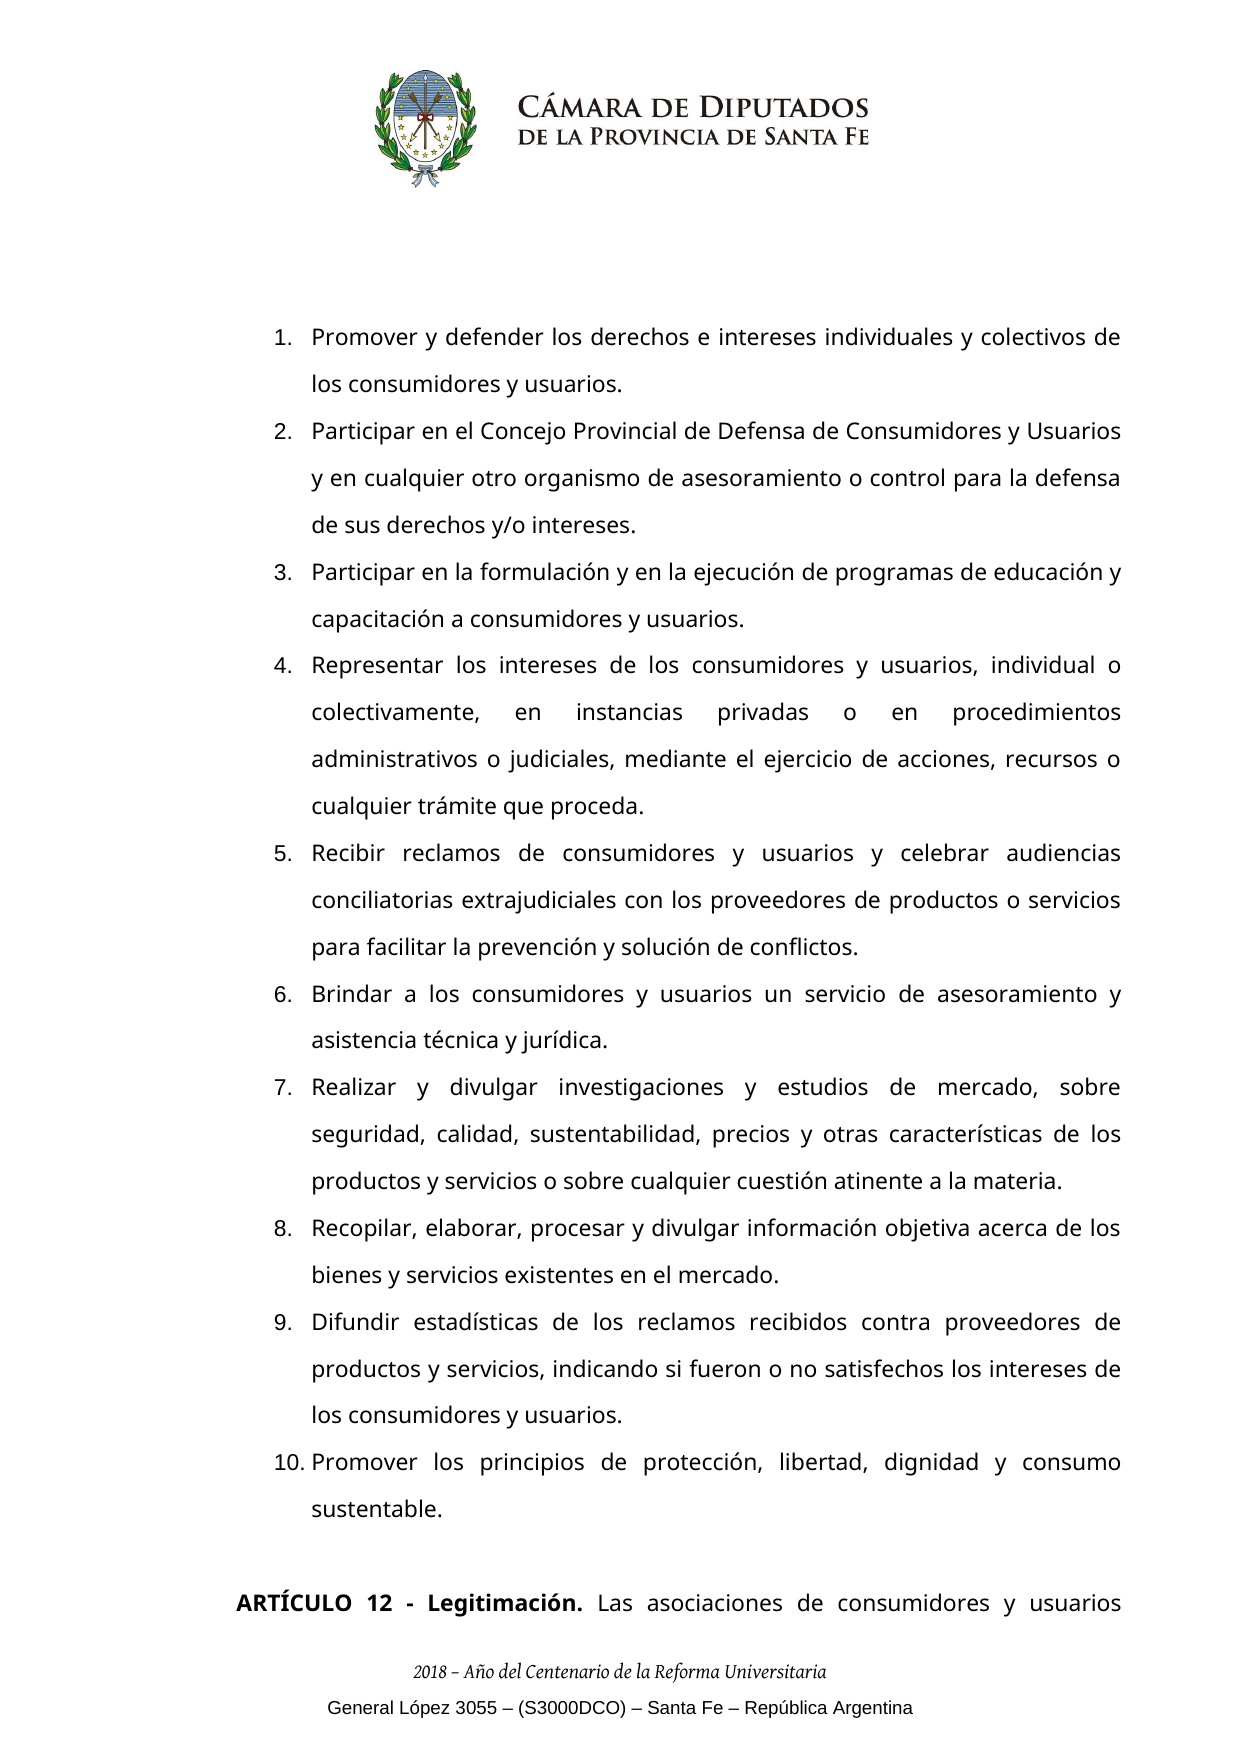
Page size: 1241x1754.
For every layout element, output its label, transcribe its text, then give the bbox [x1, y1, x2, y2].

list Participar en la formulación y en la ejecución de programas de educación y capacitación a consumidores y usuarios. [274, 556, 1122, 634]
picture [374, 70, 869, 192]
list Participar en el Concejo Provincial de Defensa de Consumidores y Usuarios y en cualquier otro organismo de asesoramiento o control para la defensa de sus derechos y/o intereses. [274, 415, 1122, 540]
list Recibir reclamos de consumidores y usuarios y celebrar audiencias conciliatorias extrajudiciales con los proveedores de productos o servicios para facilitar la prevención y solución de conflictos. [274, 837, 1122, 962]
list Difundir estadísticas de los reclamos recibidos contra proveedores de productos y servicios, indicando si fueron o no satisfechos los intereses de los consumidores y usuarios. [274, 1306, 1122, 1431]
text ARTÍCULO 12 - Legitimación. Las asociaciones de consumidores y usuarios constituidas como personas jurídicas y reconocidas por la Autoridad de Aplicación están legitimadas para accionar cuando resulten objetivamente afectados o amenazados los derechos y/o intereses de los consumidores o usuarios, sin perjuicio de la intervención de estos prevista en el artículo 11 de la presente Ley. [597, 1587, 1122, 1618]
list Representar los intereses de los consumidores y usuarios, individual o colectivamente, en instancias privadas o en procedimientos administrativos o judiciales, mediante el ejercicio de acciones, recursos o cualquier trámite que proceda. [274, 649, 1122, 821]
list Promover los principios de protección, libertad, dignidad y consumo sustentable. [274, 1446, 1122, 1524]
list Brindar a los consumidores y usuarios un servicio de asesoramiento y asistencia técnica y jurídica. [274, 978, 1122, 1056]
list Realizar y divulgar investigaciones y estudios de mercado, sobre seguridad, calidad, sustentabilidad, precios y otras características de los productos y servicios o sobre cualquier cuestión atinente a la materia. [274, 1071, 1122, 1196]
list Promover y defender los derechos e intereses individuales y colectivos de los consumidores y usuarios. [274, 321, 1122, 399]
list Recopilar, elaborar, procesar y divulgar información objetiva acerca de los bienes y servicios existentes en el mercado. [274, 1212, 1122, 1290]
